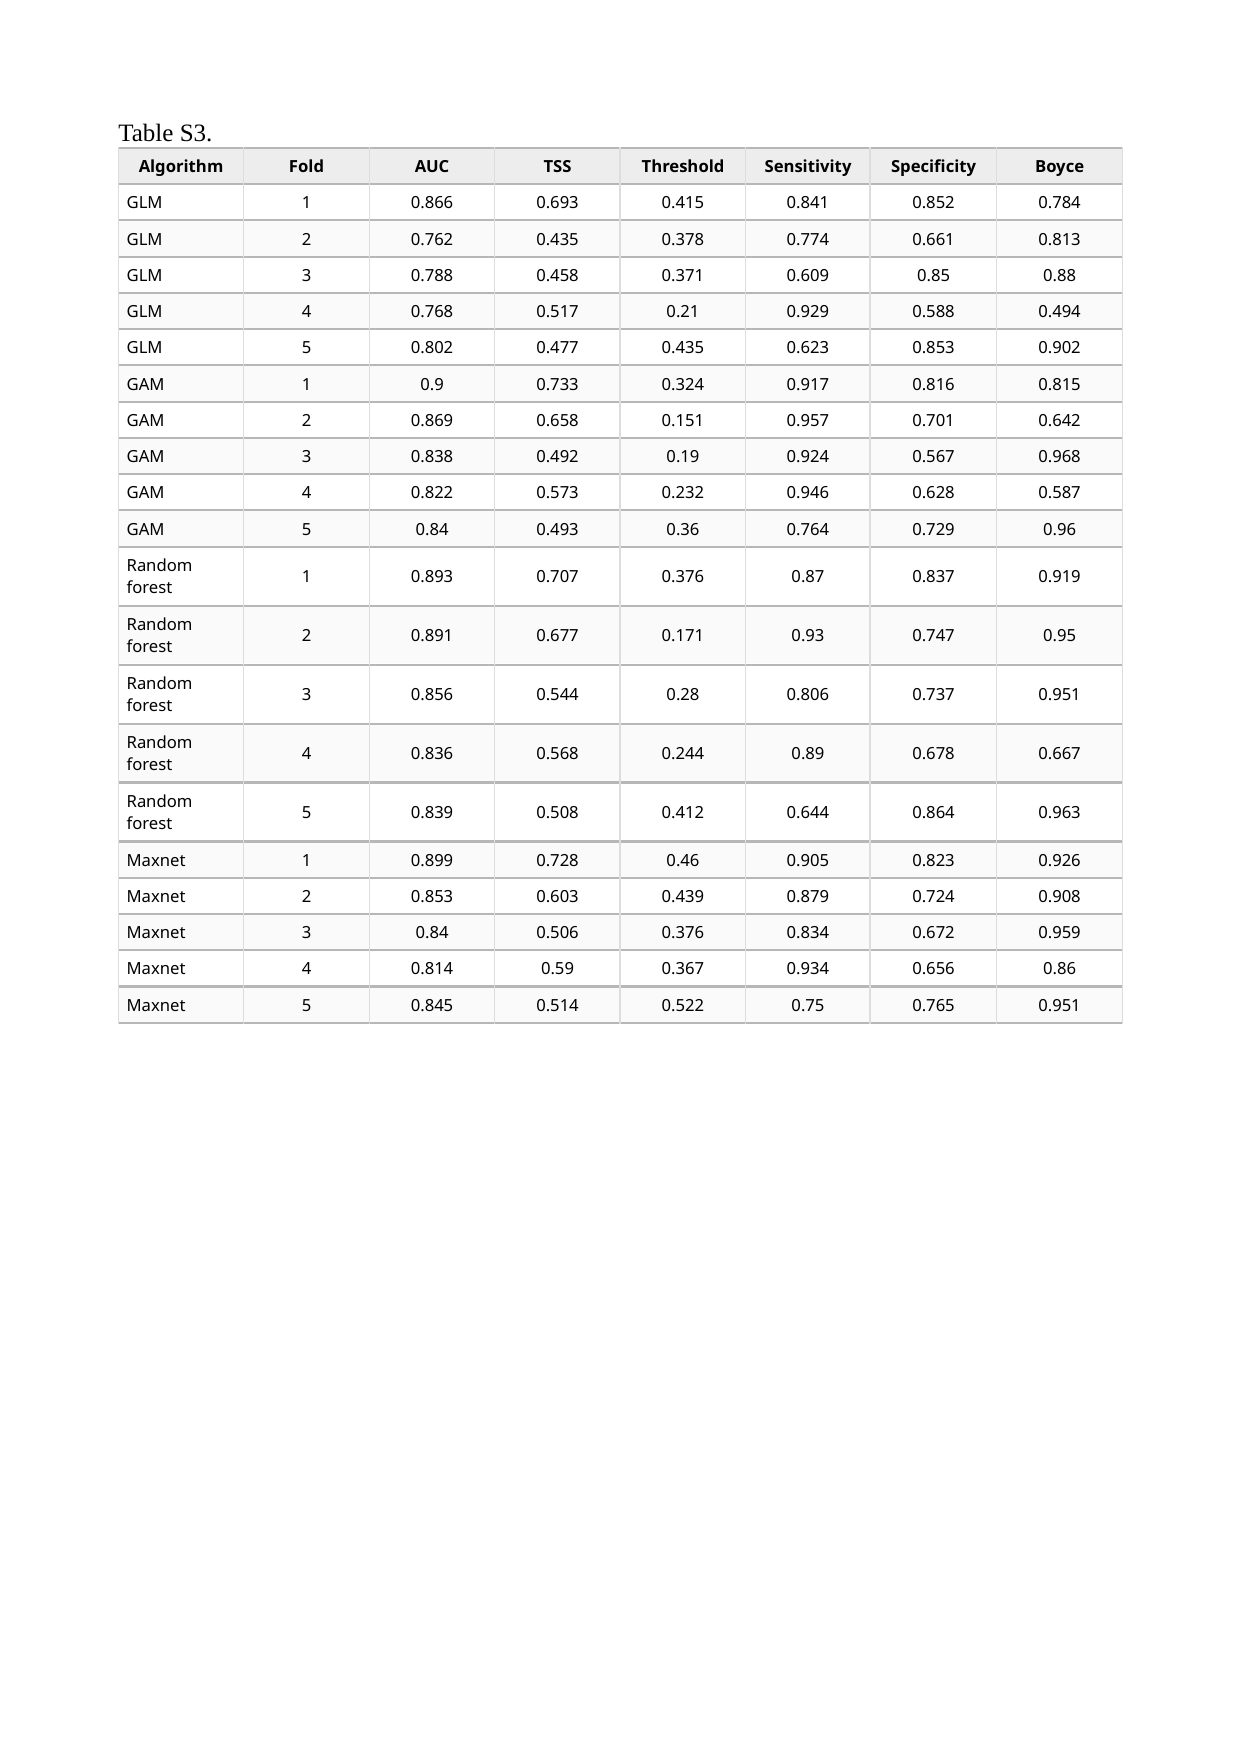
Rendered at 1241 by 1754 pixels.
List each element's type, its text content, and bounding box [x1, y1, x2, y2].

table_cell 4 [244, 725, 369, 781]
table_cell 0.587 [997, 475, 1122, 509]
table_cell 2 [244, 879, 369, 913]
table_cell 0.959 [997, 915, 1122, 949]
table_cell 0.879 [746, 879, 869, 913]
table_cell 0.494 [997, 294, 1122, 328]
table_cell 0.88 [997, 258, 1122, 292]
table_cell 0.458 [495, 258, 619, 292]
table_cell 0.908 [997, 879, 1122, 913]
table_cell 0.506 [495, 915, 619, 949]
table_cell 0.568 [495, 725, 619, 781]
table_cell 0.36 [621, 511, 745, 546]
table_header Specificity [871, 149, 996, 183]
table_cell 5 [244, 511, 369, 546]
table_cell 0.934 [746, 951, 869, 985]
table_cell 0.864 [871, 784, 996, 840]
table_cell 0.609 [746, 258, 869, 292]
table_cell 0.816 [871, 366, 996, 401]
table_cell 0.963 [997, 784, 1122, 840]
table_cell GLM [119, 294, 243, 328]
table_cell 0.701 [871, 403, 996, 437]
table_cell 3 [244, 439, 369, 473]
table_cell 0.376 [621, 548, 745, 604]
table_cell 0.376 [621, 915, 745, 949]
table_cell 0.367 [621, 951, 745, 985]
table_cell 3 [244, 666, 369, 722]
table_cell 0.837 [871, 548, 996, 604]
table_cell 2 [244, 607, 369, 663]
table_cell 0.784 [997, 185, 1122, 219]
table_cell 0.656 [871, 951, 996, 985]
table_cell 0.642 [997, 403, 1122, 437]
table_cell 0.667 [997, 725, 1122, 781]
table_cell GAM [119, 439, 243, 473]
table_cell 0.822 [370, 475, 494, 509]
table_cell 0.737 [871, 666, 996, 722]
table_cell 0.762 [370, 221, 494, 256]
table_cell Maxnet [119, 915, 243, 949]
table_cell Random forest [119, 784, 243, 840]
table_cell 0.845 [370, 988, 494, 1022]
table_cell 0.905 [746, 843, 869, 877]
table_cell GLM [119, 221, 243, 256]
table_cell 0.232 [621, 475, 745, 509]
table_cell 1 [244, 548, 369, 604]
table_cell 0.902 [997, 330, 1122, 364]
table_cell 0.59 [495, 951, 619, 985]
table_cell 0.814 [370, 951, 494, 985]
table_cell GAM [119, 511, 243, 546]
table_cell 0.21 [621, 294, 745, 328]
table_cell 0.838 [370, 439, 494, 473]
table_cell 0.806 [746, 666, 869, 722]
table_cell 0.823 [871, 843, 996, 877]
table_cell 0.378 [621, 221, 745, 256]
table_cell 0.492 [495, 439, 619, 473]
table_cell 0.957 [746, 403, 869, 437]
table_header Threshold [621, 149, 745, 183]
table_cell 0.917 [746, 366, 869, 401]
table_cell 2 [244, 221, 369, 256]
table_cell 0.28 [621, 666, 745, 722]
table_cell 0.588 [871, 294, 996, 328]
table_cell 4 [244, 294, 369, 328]
table_cell 5 [244, 784, 369, 840]
table_cell 0.412 [621, 784, 745, 840]
table_cell 0.768 [370, 294, 494, 328]
table_cell 0.899 [370, 843, 494, 877]
table_cell 0.866 [370, 185, 494, 219]
table_cell 3 [244, 258, 369, 292]
table_cell GAM [119, 475, 243, 509]
table_cell 0.693 [495, 185, 619, 219]
table_cell Maxnet [119, 843, 243, 877]
table_cell 0.836 [370, 725, 494, 781]
table_cell Random forest [119, 607, 243, 663]
table_cell 0.644 [746, 784, 869, 840]
table_cell 0.95 [997, 607, 1122, 663]
table_cell 0.968 [997, 439, 1122, 473]
table_cell 0.951 [997, 988, 1122, 1022]
table_cell Random forest [119, 666, 243, 722]
table_cell 0.9 [370, 366, 494, 401]
table_cell 0.477 [495, 330, 619, 364]
table_cell 4 [244, 475, 369, 509]
table_cell 1 [244, 366, 369, 401]
table_cell GLM [119, 330, 243, 364]
table_cell 0.765 [871, 988, 996, 1022]
table_cell 0.946 [746, 475, 869, 509]
table_cell 0.522 [621, 988, 745, 1022]
table_cell 0.517 [495, 294, 619, 328]
table_cell 0.85 [871, 258, 996, 292]
table_cell 3 [244, 915, 369, 949]
table_cell 0.815 [997, 366, 1122, 401]
table_cell 0.707 [495, 548, 619, 604]
table_cell 0.508 [495, 784, 619, 840]
table_cell Random forest [119, 725, 243, 781]
table_cell 0.774 [746, 221, 869, 256]
table_cell 0.728 [495, 843, 619, 877]
table_cell 0.839 [370, 784, 494, 840]
table_cell 0.46 [621, 843, 745, 877]
table_cell 0.371 [621, 258, 745, 292]
table_cell 0.891 [370, 607, 494, 663]
table_cell 0.729 [871, 511, 996, 546]
table_cell 0.439 [621, 879, 745, 913]
table_cell 0.678 [871, 725, 996, 781]
table_cell 0.87 [746, 548, 869, 604]
table_cell GAM [119, 403, 243, 437]
text Table S3. [118, 118, 1122, 147]
table_cell 2 [244, 403, 369, 437]
table_cell 0.244 [621, 725, 745, 781]
table_cell 0.84 [370, 915, 494, 949]
table_cell 0.89 [746, 725, 869, 781]
table_cell 0.19 [621, 439, 745, 473]
table_cell 0.869 [370, 403, 494, 437]
table_cell 0.514 [495, 988, 619, 1022]
table_cell 0.93 [746, 607, 869, 663]
table_cell 0.544 [495, 666, 619, 722]
table_cell 0.86 [997, 951, 1122, 985]
table_cell 0.926 [997, 843, 1122, 877]
table_cell 0.813 [997, 221, 1122, 256]
table_cell 0.567 [871, 439, 996, 473]
table_cell 0.853 [370, 879, 494, 913]
table_cell 0.75 [746, 988, 869, 1022]
table_cell 4 [244, 951, 369, 985]
table_cell 0.893 [370, 548, 494, 604]
table_cell 0.672 [871, 915, 996, 949]
table_cell 0.324 [621, 366, 745, 401]
table_cell 0.853 [871, 330, 996, 364]
table_cell 1 [244, 843, 369, 877]
table_cell 0.84 [370, 511, 494, 546]
table_cell 0.623 [746, 330, 869, 364]
table_cell Random forest [119, 548, 243, 604]
table_cell Maxnet [119, 879, 243, 913]
table_cell 0.852 [871, 185, 996, 219]
table_cell 0.435 [621, 330, 745, 364]
table_cell 0.171 [621, 607, 745, 663]
table_cell 0.151 [621, 403, 745, 437]
table_cell 0.603 [495, 879, 619, 913]
table_cell 0.628 [871, 475, 996, 509]
table_cell 0.435 [495, 221, 619, 256]
table_cell GAM [119, 366, 243, 401]
table_cell 0.924 [746, 439, 869, 473]
table_cell 5 [244, 330, 369, 364]
table_cell 0.733 [495, 366, 619, 401]
table_header AUC [370, 149, 494, 183]
table_header Fold [244, 149, 369, 183]
table_cell 0.677 [495, 607, 619, 663]
table_cell Maxnet [119, 988, 243, 1022]
table_cell 0.747 [871, 607, 996, 663]
table_cell 0.658 [495, 403, 619, 437]
table_cell 0.788 [370, 258, 494, 292]
table_cell 0.415 [621, 185, 745, 219]
table_cell 5 [244, 988, 369, 1022]
table_cell 0.764 [746, 511, 869, 546]
table_cell 0.834 [746, 915, 869, 949]
table_cell 0.802 [370, 330, 494, 364]
table_cell 0.493 [495, 511, 619, 546]
table_cell 0.856 [370, 666, 494, 722]
table_cell 0.919 [997, 548, 1122, 604]
table_header Sensitivity [746, 149, 869, 183]
table_cell 1 [244, 185, 369, 219]
table_cell 0.724 [871, 879, 996, 913]
table_header TSS [495, 149, 619, 183]
table_cell 0.661 [871, 221, 996, 256]
table_header Boyce [997, 149, 1122, 183]
table_header Algorithm [119, 149, 243, 183]
table_cell Maxnet [119, 951, 243, 985]
table_cell 0.951 [997, 666, 1122, 722]
table_cell 0.841 [746, 185, 869, 219]
table_cell 0.573 [495, 475, 619, 509]
table_cell 0.929 [746, 294, 869, 328]
table_cell GLM [119, 258, 243, 292]
table_cell 0.96 [997, 511, 1122, 546]
table_cell GLM [119, 185, 243, 219]
